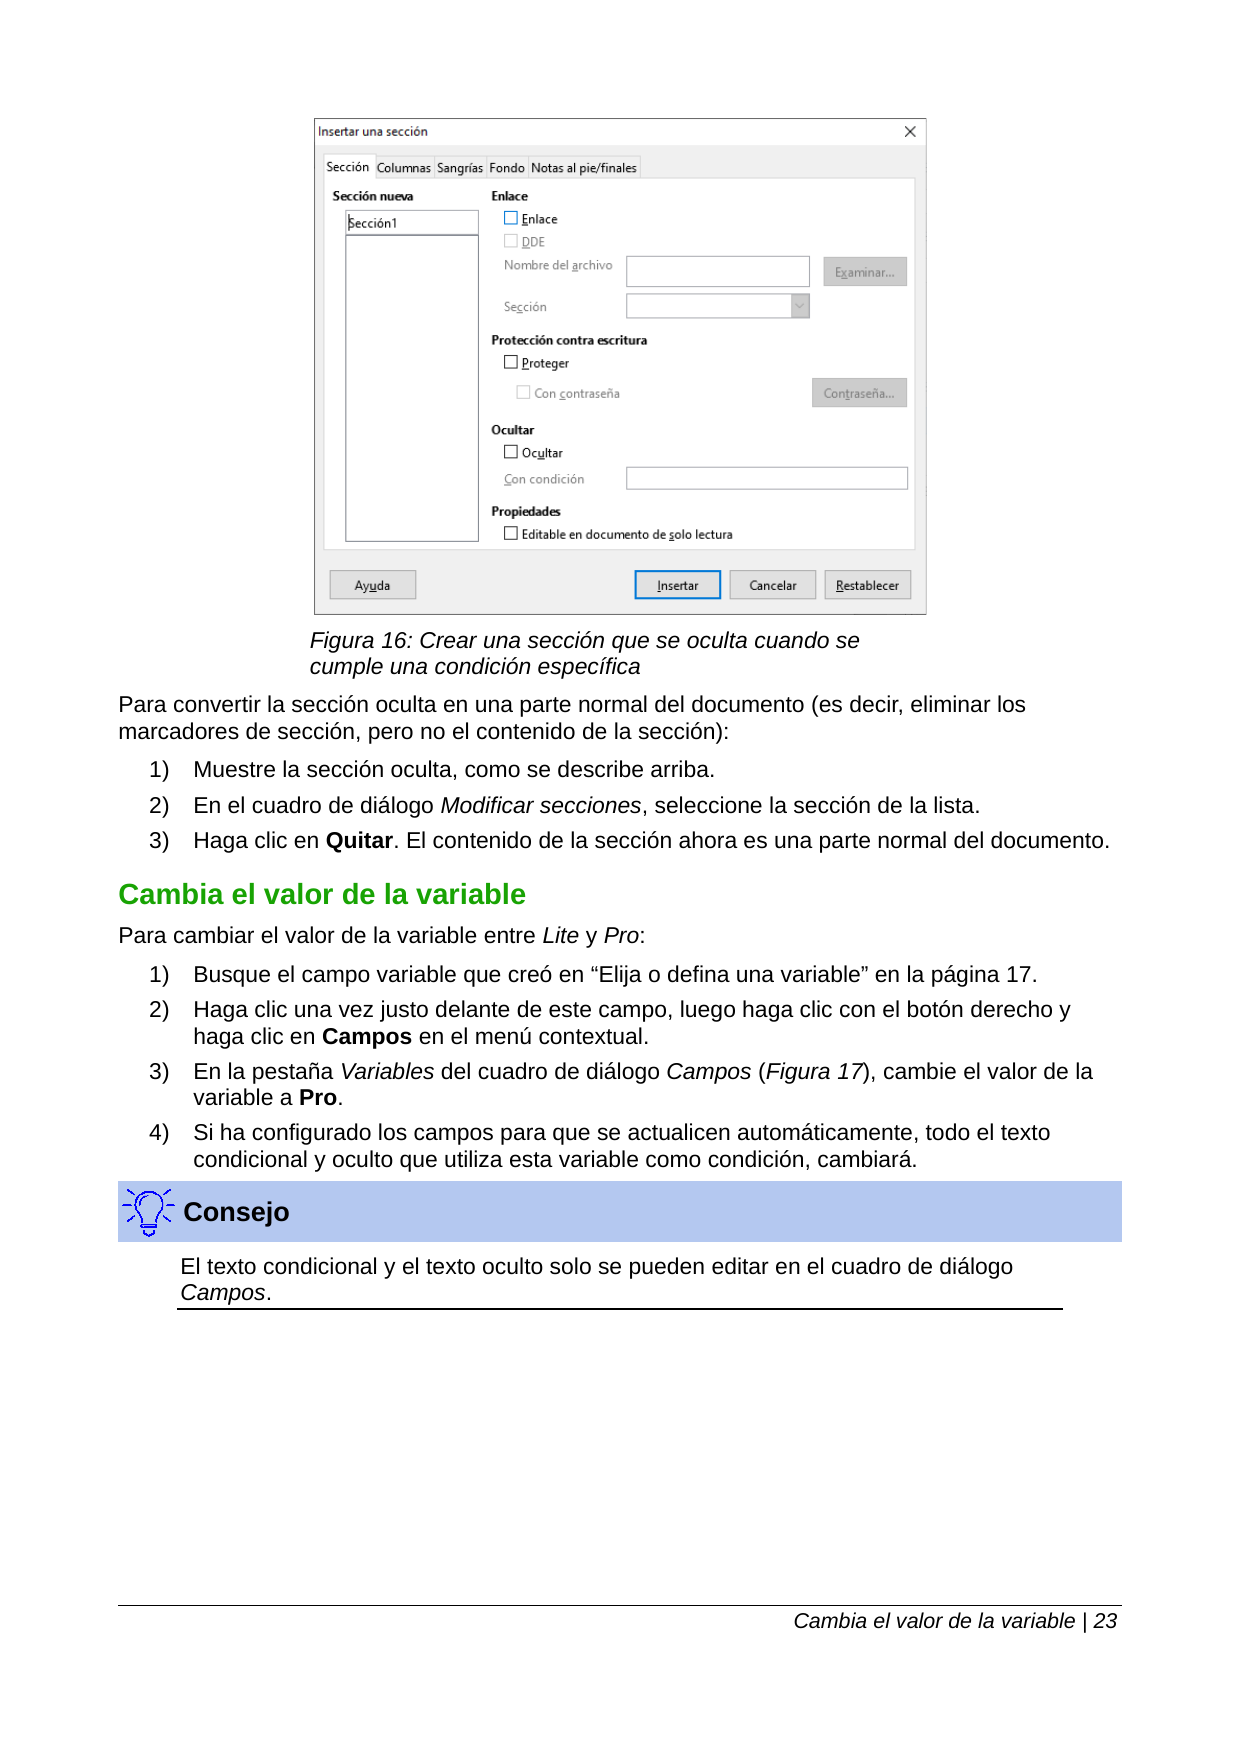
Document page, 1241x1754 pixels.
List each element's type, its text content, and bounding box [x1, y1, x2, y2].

list Muestre la sección oculta, como se describe arriba. [169, 756, 1122, 783]
subtitle Cambia el valor de la variable [118, 877, 1122, 910]
subtitle Consejo [118, 1181, 1122, 1242]
list Para convertir la sección oculta en una parte normal del documento (es decir, eliminar los marcadores de sección, pero no el contenido de la sección): [118, 691, 1122, 744]
list Haga clic en Quitar. El contenido de la sección ahora es una parte normal del documento. [169, 827, 1122, 853]
picture [119, 1181, 179, 1241]
list En la pestaña Variables del cuadro de diálogo Campos (Figura 17), cambie el valor de la variable a Pro. [169, 1058, 1122, 1111]
list Para cambiar el valor de la variable entre Lite y Pro: [118, 922, 1122, 948]
list Si ha configurado los campos para que se actualicen automáticamente, todo el texto condicional y oculto que utiliza esta variable como condición, cambiará. [169, 1119, 1122, 1172]
list Haga clic una vez justo delante de este campo, luego haga clic con el botón derecho y haga clic en Campos en el menú contextual. [169, 996, 1122, 1049]
text El texto condicional y el texto oculto solo se pueden editar en el cuadro de diálogo Campos. [177, 1249, 1063, 1308]
list En el cuadro de diálogo Modificar secciones, seleccione la sección de la lista. [169, 792, 1122, 818]
list Busque el campo variable que creó en “Elija o defina una variable” en la página 17. [169, 961, 1122, 987]
text Figura 16: Crear una sección que se oculta cuando se cumple una condición específica [309, 627, 931, 679]
picture [314, 118, 927, 615]
